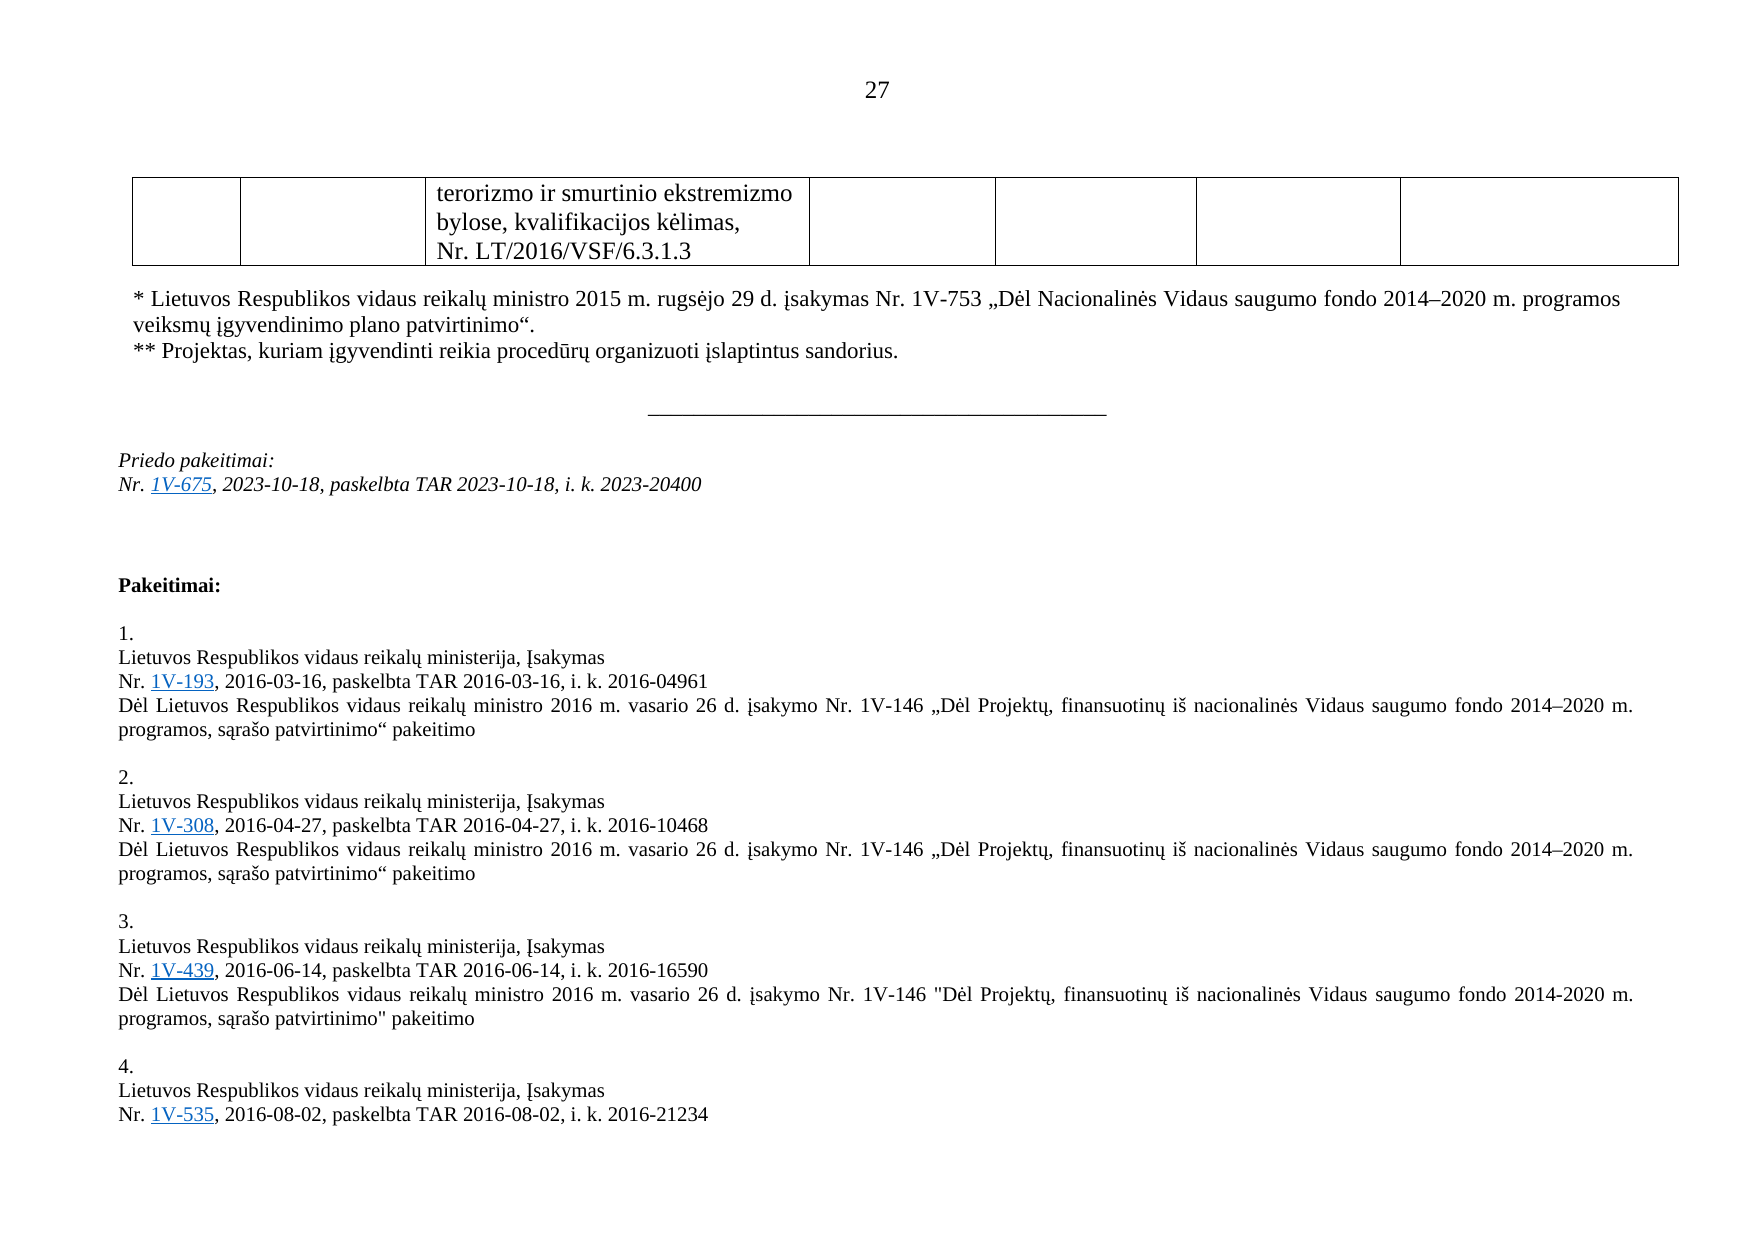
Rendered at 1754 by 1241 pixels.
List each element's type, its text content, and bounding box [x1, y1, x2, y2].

text * Lietuvos Respublikos vidaus reikalų ministro 2015 m. rugsėjo 29 d. įsakymas Nr. 1V-753 „Dėl Nacionalinės Vidaus saugumo fondo 2014–2020 m. programos veiksmų įgyvendinimo plano patvirtinimo“. [133, 285, 1624, 337]
table_cell [133, 178, 240, 264]
text Nr. 1V-535, 2016-08-02, paskelbta TAR 2016-08-02, i. k. 2016-21234 [118, 1102, 1636, 1126]
text 2. [118, 765, 1636, 789]
table_cell [1679, 177, 1684, 264]
text Nr. 1V-675, 2023-10-18, paskelbta TAR 2023-10-18, i. k. 2023-20400 [118, 472, 1636, 496]
table_cell [1197, 178, 1400, 264]
table_cell [1401, 178, 1678, 264]
text ________________________________________ [118, 392, 1636, 419]
table_cell terorizmo ir smurtinio ekstremizmo bylose, kvalifikacijos kėlimas, Nr. LT/2016/VSF/6.3.1.3 [426, 178, 809, 264]
text Lietuvos Respublikos vidaus reikalų ministerija, Įsakymas [118, 789, 1636, 813]
text Priedo pakeitimai: [118, 448, 1636, 472]
text Dėl Lietuvos Respublikos vidaus reikalų ministro 2016 m. vasario 26 d. įsakymo Nr. 1V-146 „Dėl Projektų, finansuotinų iš nacionalinės Vidaus saugumo fondo 2014–2020 m. programos, sąrašo patvirtinimo“ pakeitimo [118, 837, 1636, 885]
text Nr. 1V-308, 2016-04-27, paskelbta TAR 2016-04-27, i. k. 2016-10468 [118, 813, 1636, 837]
text ** Projektas, kuriam įgyvendinti reikia procedūrų organizuoti įslaptintus sandorius. [133, 337, 1636, 364]
text 1. [118, 621, 1636, 645]
text 3. [118, 909, 1636, 933]
text Pakeitimai: [118, 573, 1636, 597]
text Lietuvos Respublikos vidaus reikalų ministerija, Įsakymas [118, 1078, 1636, 1102]
text Dėl Lietuvos Respublikos vidaus reikalų ministro 2016 m. vasario 26 d. įsakymo Nr. 1V-146 „Dėl Projektų, finansuotinų iš nacionalinės Vidaus saugumo fondo 2014–2020 m. programos, sąrašo patvirtinimo“ pakeitimo [118, 693, 1636, 741]
text Nr. 1V-193, 2016-03-16, paskelbta TAR 2016-03-16, i. k. 2016-04961 [118, 669, 1636, 693]
text Lietuvos Respublikos vidaus reikalų ministerija, Įsakymas [118, 645, 1636, 669]
text Nr. 1V-439, 2016-06-14, paskelbta TAR 2016-06-14, i. k. 2016-16590 [118, 958, 1636, 982]
text 4. [118, 1054, 1636, 1078]
text Dėl Lietuvos Respublikos vidaus reikalų ministro 2016 m. vasario 26 d. įsakymo Nr. 1V-146 "Dėl Projektų, finansuotinų iš nacionalinės Vidaus saugumo fondo 2014-2020 m. programos, sąrašo patvirtinimo" pakeitimo [118, 982, 1636, 1030]
text Lietuvos Respublikos vidaus reikalų ministerija, Įsakymas [118, 933, 1636, 958]
table_cell [241, 178, 425, 264]
table_cell [996, 178, 1196, 264]
table_cell [810, 178, 995, 264]
